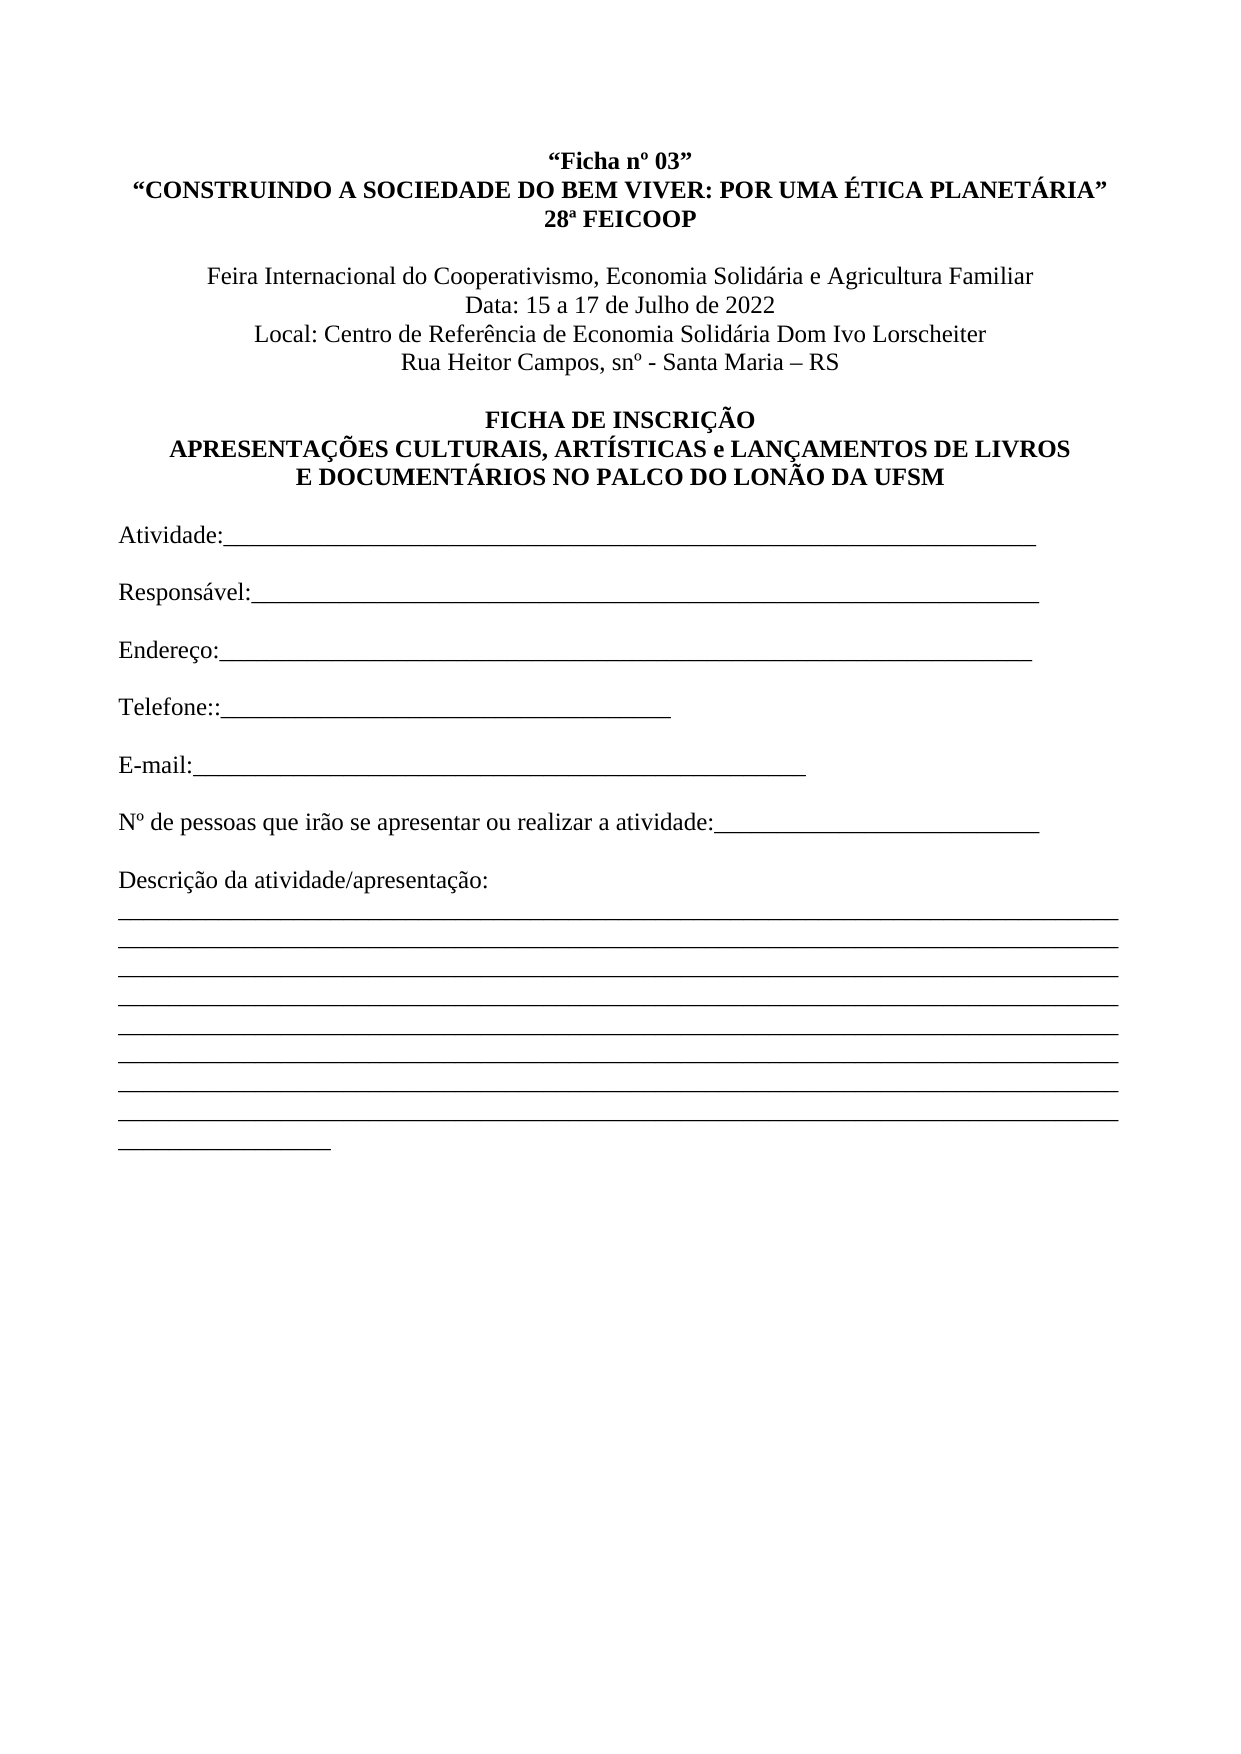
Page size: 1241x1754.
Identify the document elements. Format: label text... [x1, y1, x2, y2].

text Descrição da atividade/apresentação: _________________________________________________________________________________________________________________________________________________________________________________________________________________________________________________________________________________________________________________________________________________________________________________________________________________________________________________________________________________________________________________________________________________________________________________________________________________________________________________________________________________ [118, 865, 1122, 1152]
text Rua Heitor Campos, snº - Santa Maria – RS [118, 347, 1122, 376]
text E-mail:_________________________________________________ [118, 750, 1122, 779]
text Responsável:_______________________________________________________________ [118, 577, 1122, 606]
text “Ficha nº 03” [118, 146, 1122, 175]
text APRESENTAÇÕES CULTURAIS, ARTÍSTICAS e LANÇAMENTOS DE LIVROS [118, 434, 1122, 462]
text FICHA DE INSCRIÇÃO [118, 405, 1122, 434]
text Telefone::____________________________________ [118, 692, 1122, 721]
text Atividade:_________________________________________________________________ [118, 520, 1122, 549]
text Feira Internacional do Cooperativismo, Economia Solidária e Agricultura Familiar [118, 261, 1122, 290]
text “CONSTRUINDO A SOCIEDADE DO BEM VIVER: POR UMA ÉTICA PLANETÁRIA” [118, 175, 1122, 204]
text E DOCUMENTÁRIOS NO PALCO DO LONÃO DA UFSM [118, 462, 1122, 491]
text Nº de pessoas que irão se apresentar ou realizar a atividade:__________________________ [118, 807, 1122, 836]
text 28ª FEICOOP [118, 204, 1122, 232]
text Data: 15 a 17 de Julho de 2022 [118, 290, 1122, 319]
text Endereço:_________________________________________________________________ [118, 635, 1122, 664]
text Local: Centro de Referência de Economia Solidária Dom Ivo Lorscheiter [118, 319, 1122, 347]
